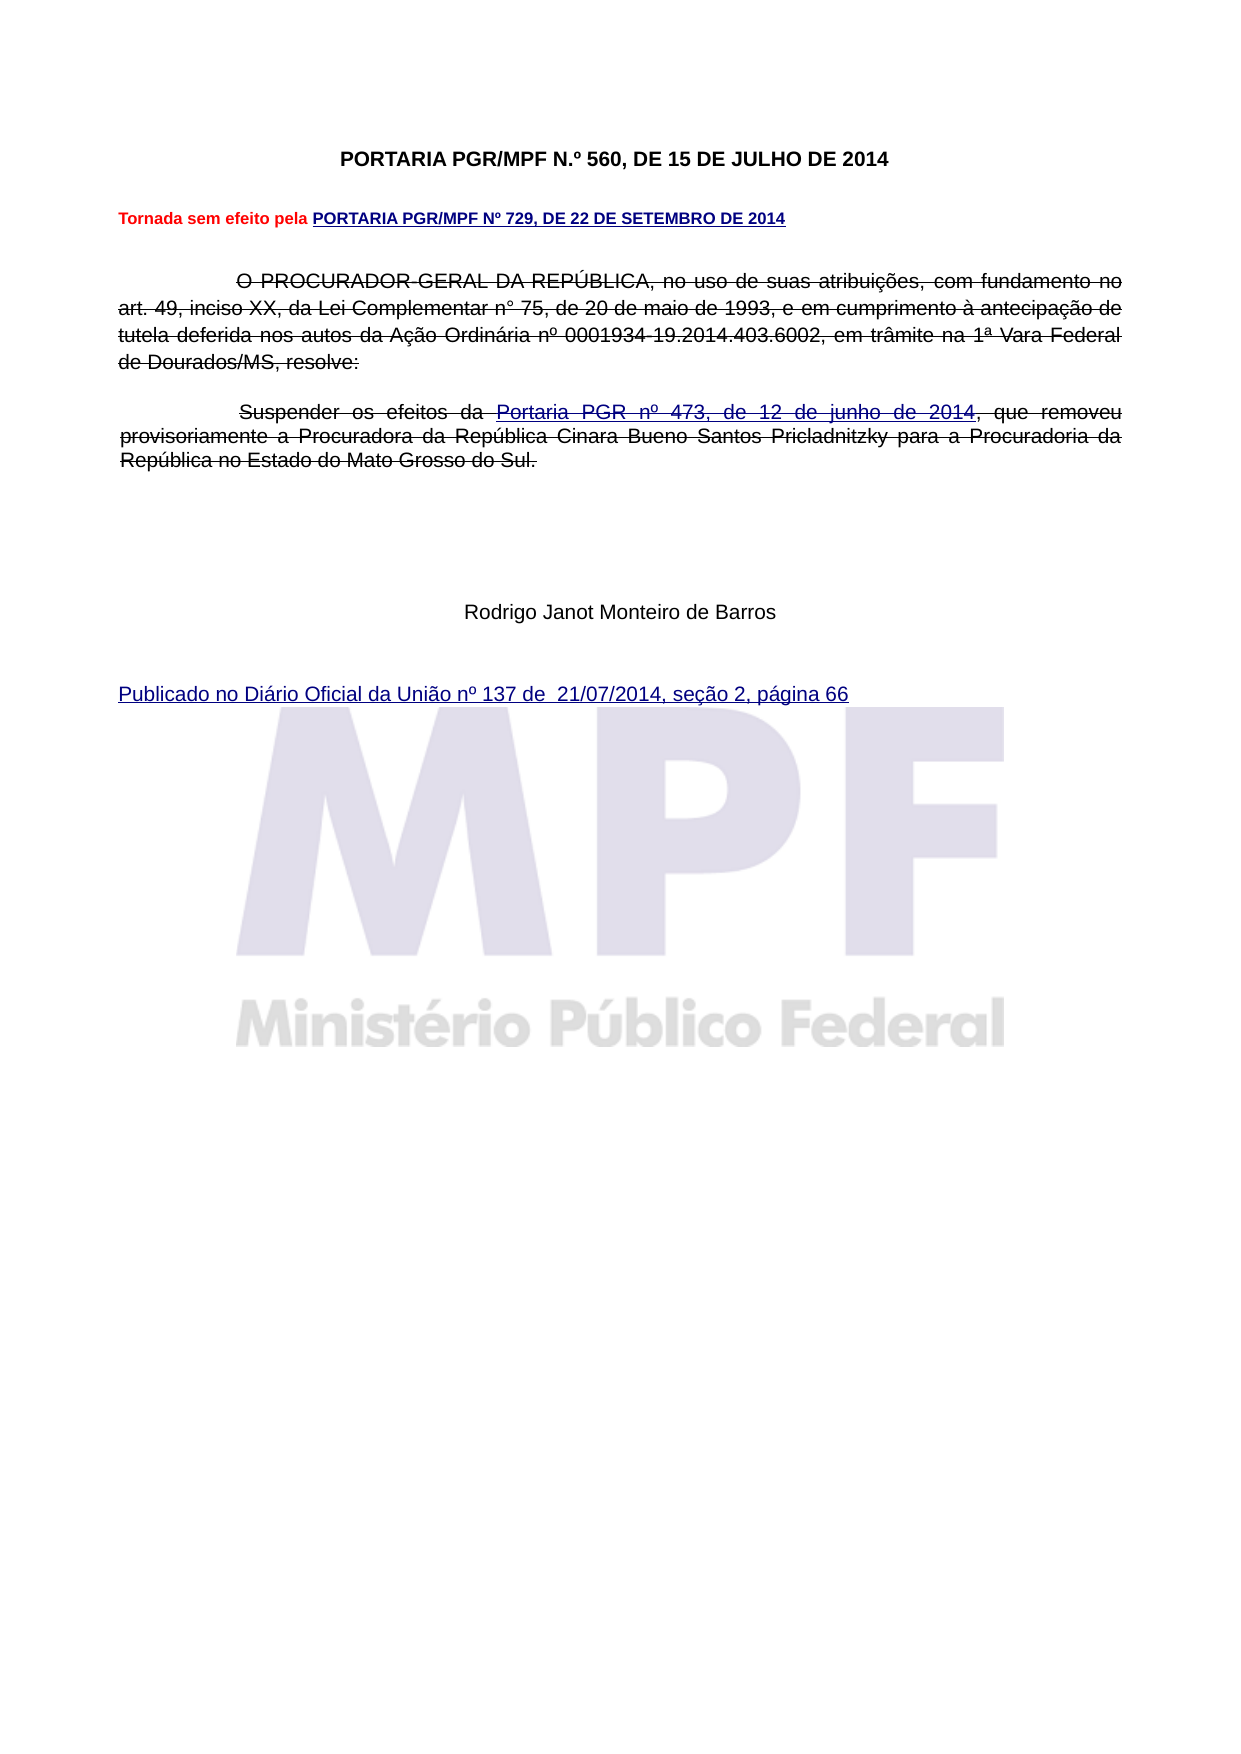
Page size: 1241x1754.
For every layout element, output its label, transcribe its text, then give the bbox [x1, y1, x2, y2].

text Publicado no Diário Oficial da União nº 137 de 21/07/2014, seção 2, página 66 [118, 681, 1122, 705]
text Suspender os efeitos da Portaria PGR nº 473, de 12 de junho de 2014, que removeu provisoriamente a Procuradora da República Cinara Bueno Santos Pricladnitzky para a Procuradoria da República no Estado do Mato Grosso do Sul. [120, 438, 1122, 472]
text Tornada sem efeito pela PORTARIA PGR/MPF Nº 729, DE 22 DE SETEMBRO DE 2014 [118, 209, 1122, 228]
text O PROCURADOR-GERAL DA REPÚBLICA, no uso de suas atribuições, com fundamento no art. 49, inciso XX, da Lei Complementar n° 75, de 20 de maio de 1993, e em cumprimento à antecipação de tutela deferida nos autos da Ação Ordinária nº 0001934-19.2014.403.6002, em trâmite na 1ª Vara Federal de Dourados/MS, resolve: [118, 337, 1122, 375]
text Suspender os efeitos da Portaria PGR nº 473, de 12 de junho de 2014, que removeu provisoriamente a Procuradora da República Cinara Bueno Santos Pricladnitzky para a Procuradoria da República no Estado do Mato Grosso do Sul. [120, 400, 1122, 437]
text O PROCURADOR-GERAL DA REPÚBLICA, no uso de suas atribuições, com fundamento no art. 49, inciso XX, da Lei Complementar n° 75, de 20 de maio de 1993, e em cumprimento à antecipação de tutela deferida nos autos da Ação Ordinária nº 0001934-19.2014.403.6002, em trâmite na 1ª Vara Federal de Dourados/MS, resolve: [118, 310, 1122, 336]
text Rodrigo Janot Monteiro de Barros [118, 600, 1122, 624]
picture [236, 707, 1004, 1047]
text PORTARIA PGR/MPF N.º 560, DE 15 DE JULHO DE 2014 [118, 147, 1122, 171]
text O PROCURADOR-GERAL DA REPÚBLICA, no uso de suas atribuições, com fundamento no art. 49, inciso XX, da Lei Complementar n° 75, de 20 de maio de 1993, e em cumprimento à antecipação de tutela deferida nos autos da Ação Ordinária nº 0001934-19.2014.403.6002, em trâmite na 1ª Vara Federal de Dourados/MS, resolve: [118, 267, 1122, 309]
